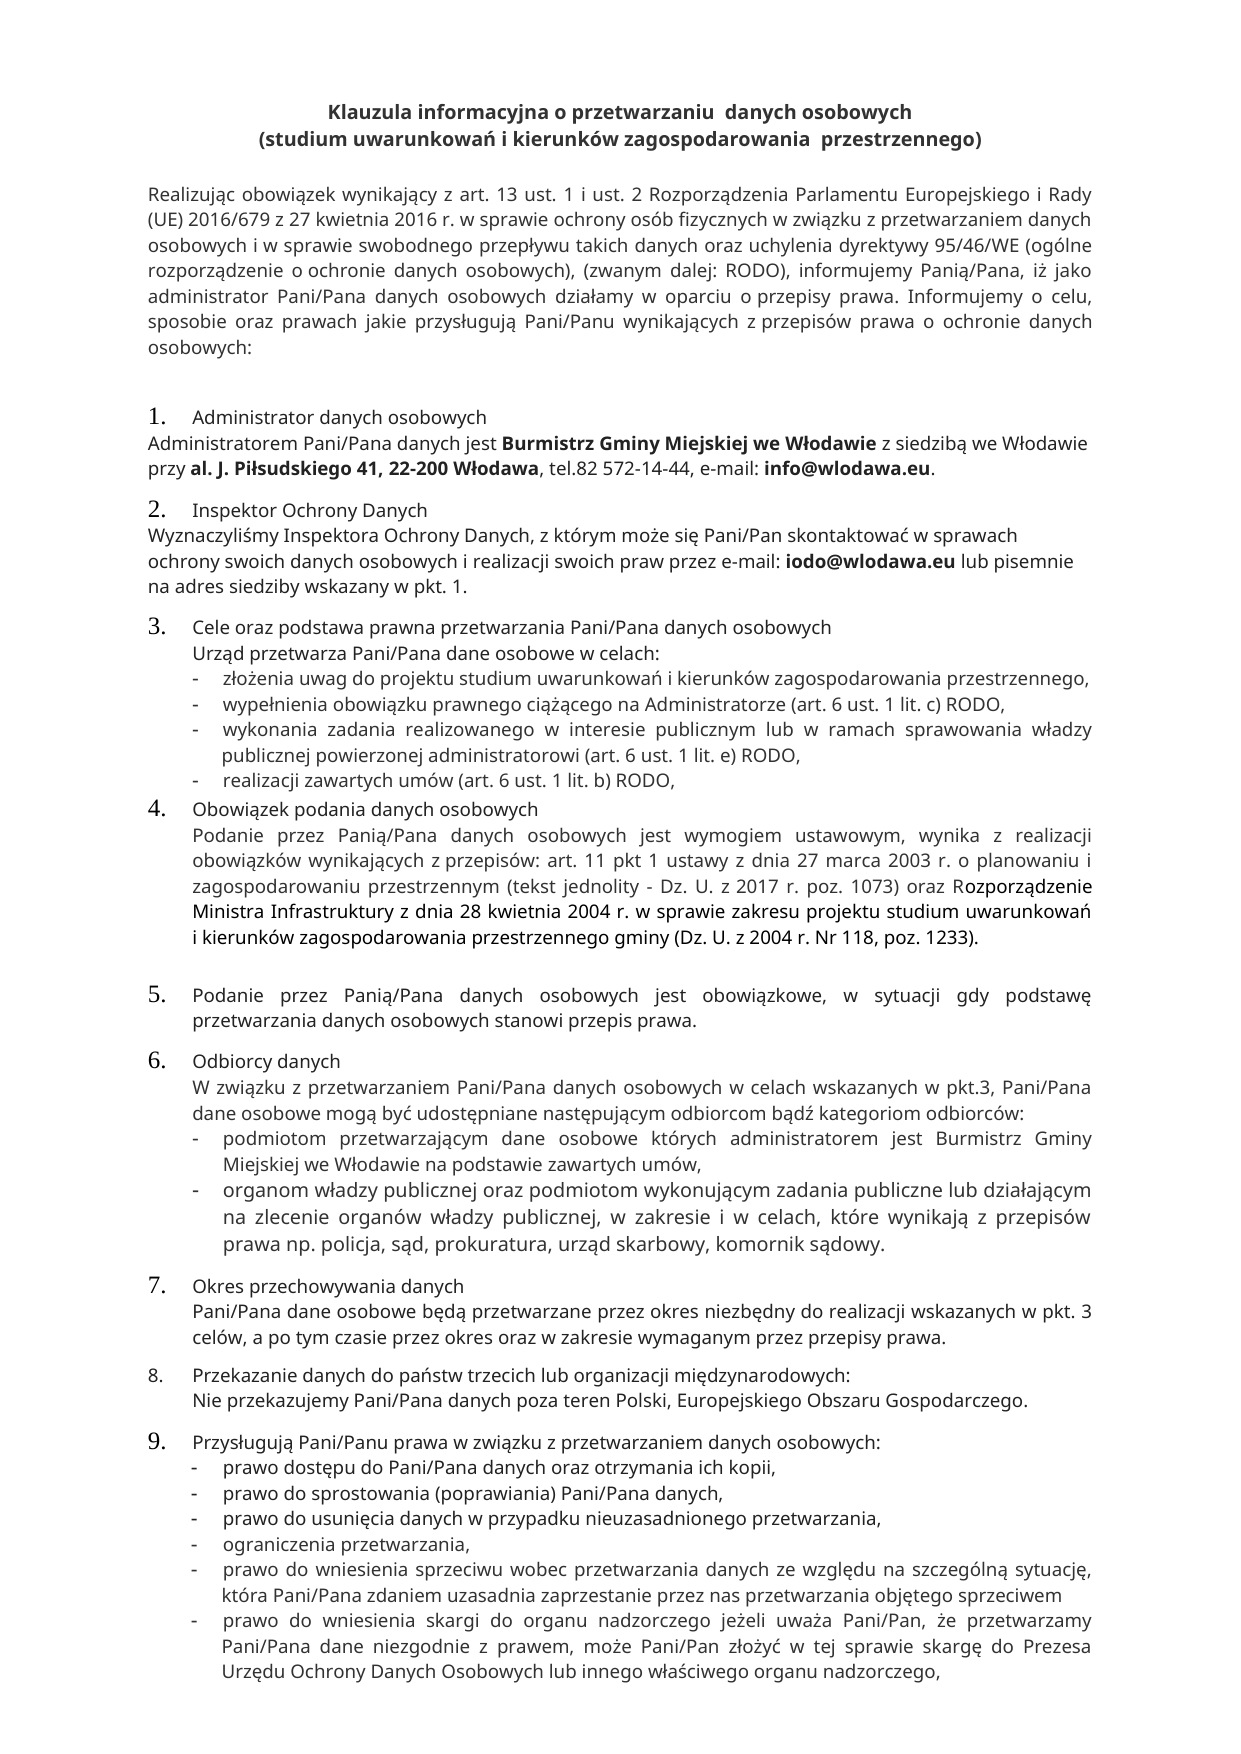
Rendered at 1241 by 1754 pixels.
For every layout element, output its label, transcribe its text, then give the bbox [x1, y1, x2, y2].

list Podanie przez Panią/Pana danych osobowych jest obowiązkowe, w sytuacji gdy podstawę przetwarzania danych osobowych stanowi przepis prawa. [148, 979, 1093, 1033]
text W związku z przetwarzaniem Pani/Pana danych osobowych w celach wskazanych w pkt.3, Pani/Pana dane osobowe mogą być udostępniane następującym odbiorcom bądź kategoriom odbiorców: [192, 1074, 1093, 1125]
text Realizując obowiązek wynikający z art. 13 ust. 1 i ust. 2 Rozporządzenia Parlamentu Europejskiego i Rady (UE) 2016/679 z 27 kwietnia 2016 r. w sprawie ochrony osób fizycznych w związku z przetwarzaniem danych osobowych i w sprawie swobodnego przepływu takich danych oraz uchylenia dyrektywy 95/46/WE (ogólne rozporządzenie o ochronie danych osobowych), (zwanym dalej: RODO), informujemy Panią/Pana, iż jako administrator Pani/Pana danych osobowych działamy w oparciu o przepisy prawa. Informujemy o celu, sposobie oraz prawach jakie przysługują Pani/Panu wynikających z przepisów prawa o ochronie danych osobowych: [148, 181, 1093, 360]
list prawo do wniesienia sprzeciwu wobec przetwarzania danych ze względu na szczególną sytuację, która Pani/Pana zdaniem uzasadnia zaprzestanie przez nas przetwarzania objętego sprzeciwem [191, 1557, 1093, 1608]
text Wyznaczyliśmy Inspektora Ochrony Danych, z którym może się Pani/Pan skontaktować w sprawach ochrony swoich danych osobowych i realizacji swoich praw przez e-mail: iodo@wlodawa.eu lub pisemnie na adres siedziby wskazany w pkt. 1. [148, 522, 1093, 599]
list organom władzy publicznej oraz podmiotom wykonującym zadania publiczne lub działającym na zlecenie organów władzy publicznej, w zakresie i w celach, które wynikają z przepisów prawa np. policja, sąd, prokuratura, urząd skarbowy, komornik sądowy. [192, 1176, 1093, 1257]
text Urząd przetwarza Pani/Pana dane osobowe w celach: [192, 640, 1093, 666]
list podmiotom przetwarzającym dane osobowe których administratorem jest Burmistrz Gminy Miejskiej we Włodawie na podstawie zawartych umów, [192, 1125, 1093, 1176]
list Podanie przez Panią/Pana danych osobowych jest wymogiem ustawowym, wynika z realizacji obowiązków wynikających z przepisów: art. 11 pkt 1 ustawy z dnia 27 marca 2003 r. o planowaniu i zagospodarowaniu przestrzennym (tekst jednolity - Dz. U. z 2017 r. poz. 1073) oraz Rozporządzenie Ministra Infrastruktury z dnia 28 kwietnia 2004 r. w sprawie zakresu projektu studium uwarunkowań i kierunków zagospodarowania przestrzennego gminy (Dz. U. z 2004 r. Nr 118, poz. 1233). [192, 822, 1093, 950]
list realizacji zawartych umów (art. 6 ust. 1 lit. b) RODO, [192, 768, 1093, 793]
text Administratorem Pani/Pana danych jest Burmistrz Gminy Miejskiej we Włodawie z siedzibą we Włodawie przy al. J. Piłsudskiego 41, 22-200 Włodawa, tel.82 572-14-44, e-mail: info@wlodawa.eu. [148, 430, 1093, 481]
list Administrator danych osobowych [148, 401, 1093, 430]
list Przekazanie danych do państw trzecich lub organizacji międzynarodowych: [148, 1362, 1093, 1388]
list Okres przechowywania danych [148, 1270, 1093, 1299]
text Klauzula informacyjna o przetwarzaniu danych osobowych [148, 98, 1093, 125]
list złożenia uwag do projektu studium uwarunkowań i kierunków zagospodarowania przestrzennego, [192, 666, 1093, 691]
text Nie przekazujemy Pani/Pana danych poza teren Polski, Europejskiego Obszaru Gospodarczego. [192, 1388, 1093, 1413]
list prawo do wniesienia skargi do organu nadzorczego jeżeli uważa Pani/Pan, że przetwarzamy Pani/Pana dane niezgodnie z prawem, może Pani/Pan złożyć w tej sprawie skargę do Prezesa Urzędu Ochrony Danych Osobowych lub innego właściwego organu nadzorczego, [191, 1608, 1093, 1684]
text Pani/Pana dane osobowe będą przetwarzane przez okres niezbędny do realizacji wskazanych w pkt. 3 celów, a po tym czasie przez okres oraz w zakresie wymaganym przez przepisy prawa. [192, 1299, 1093, 1350]
list Obowiązek podania danych osobowych [148, 793, 1093, 822]
list wykonania zadania realizowanego w interesie publicznym lub w ramach sprawowania władzy publicznej powierzonej administratorowi (art. 6 ust. 1 lit. e) RODO, [192, 717, 1093, 768]
list ograniczenia przetwarzania, [191, 1531, 1093, 1557]
text (studium uwarunkowań i kierunków zagospodarowania przestrzennego) [148, 125, 1093, 152]
list Odbiorcy danych [148, 1046, 1093, 1074]
list Cele oraz podstawa prawna przetwarzania Pani/Pana danych osobowych [148, 611, 1093, 640]
list Inspektor Ochrony Danych [148, 494, 1093, 522]
list Przysługują Pani/Panu prawa w związku z przetwarzaniem danych osobowych: [148, 1426, 1093, 1454]
list prawo do sprostowania (poprawiania) Pani/Pana danych, [191, 1480, 1093, 1506]
list wypełnienia obowiązku prawnego ciążącego na Administratorze (art. 6 ust. 1 lit. c) RODO, [192, 691, 1093, 717]
list prawo dostępu do Pani/Pana danych oraz otrzymania ich kopii, [191, 1454, 1093, 1480]
list prawo do usunięcia danych w przypadku nieuzasadnionego przetwarzania, [191, 1506, 1093, 1531]
